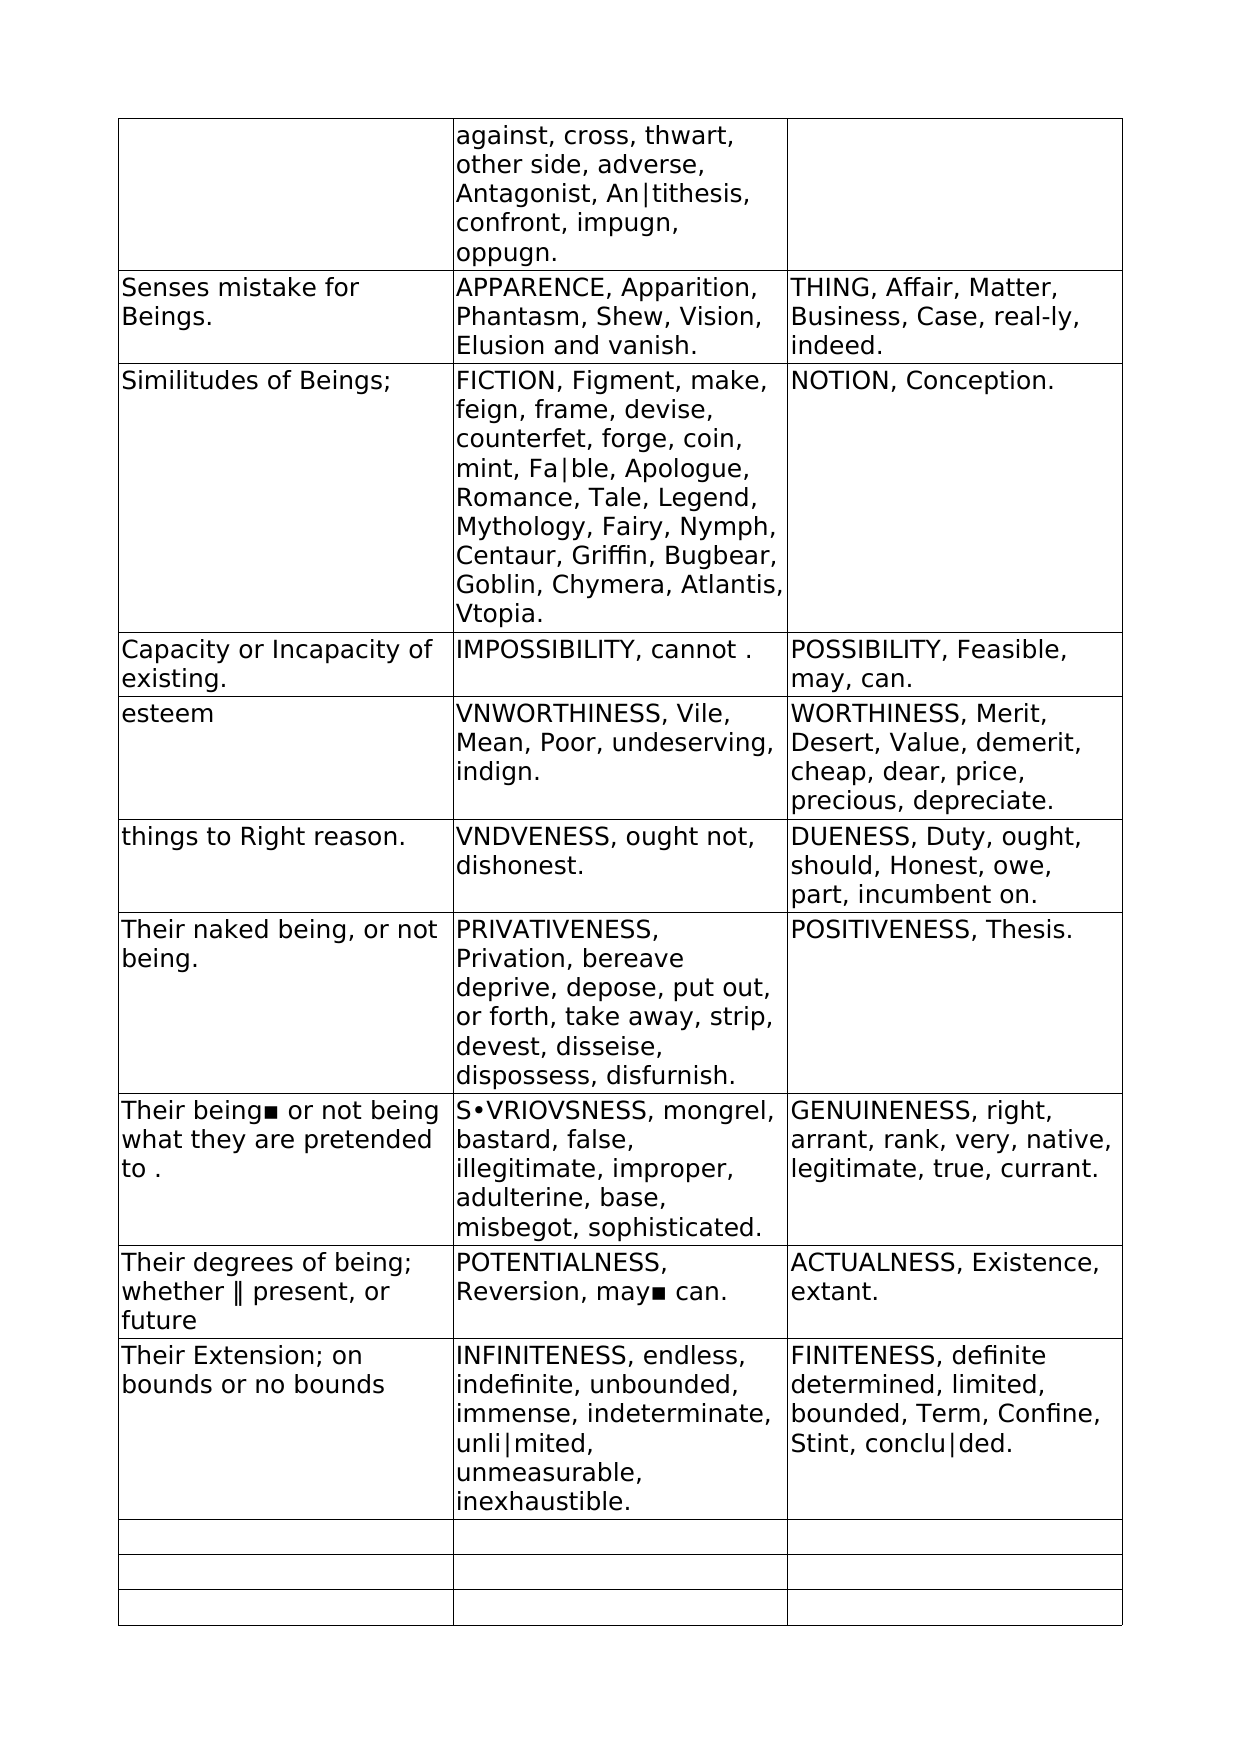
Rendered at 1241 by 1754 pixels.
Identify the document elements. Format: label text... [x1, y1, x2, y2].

table_cell [454, 1520, 787, 1554]
table_cell POSITIVENESS, Thesis. [788, 913, 1122, 1093]
table_cell FINITENESS, definite determined, limited, bounded, Term, Confine, Stint, conclu∣ded. [788, 1339, 1122, 1519]
table_cell POTENTIALNESS, Reversion, may▪ can. [454, 1246, 787, 1338]
table_cell Capacity or Incapacity of existing. [119, 633, 453, 696]
table_cell Similitudes of Beings; [119, 364, 453, 632]
table_cell WORTHINESS, Merit, Desert, Value, demerit, cheap, dear, price, precious, depreciate. [788, 697, 1122, 819]
table_cell POSSIBILITY, Feasible, may, can. [788, 633, 1122, 696]
table_cell GENUINENESS, right, arrant, rank, very, native, legitimate, true, currant. [788, 1094, 1122, 1245]
table_cell VNDVENESS, ought not, dishonest. [454, 820, 787, 912]
table_cell THING, Affair, Matter, Business, Case, real-ly, indeed. [788, 271, 1122, 363]
table_cell NOTION, Conception. [788, 364, 1122, 632]
table_cell [788, 1590, 1122, 1624]
table_cell IMPOSSIBILITY, cannot . [454, 633, 787, 696]
table_cell Their naked being, or not being. [119, 913, 453, 1093]
table_cell INFINITENESS, endless, indefinite, unbounded, immense, indeterminate, unli∣mited, unmeasurable, inexhaustible. [454, 1339, 787, 1519]
table_cell Their being▪ or not being what they are pretended to . [119, 1094, 453, 1245]
table_cell [788, 119, 1122, 270]
table_cell FICTION, Figment, make, feign, frame, devise, counterfet, forge, coin, mint, Fa∣ble, Apologue, Romance, Tale, Legend, Mythology, Fairy, Nymph, Centaur, Griffin, Bugbear, Goblin, Chymera, Atlantis, Vtopia. [454, 364, 787, 632]
table_cell APPARENCE, Apparition, Phantasm, Shew, Vision, Elusion and vanish. [454, 271, 787, 363]
table_cell S•VRIOVSNESS, mongrel, bastard, false, illegitimate, improper, adulterine, base, misbegot, sophisticated. [454, 1094, 787, 1245]
table_cell Senses mistake for Beings. [119, 271, 453, 363]
table_cell [119, 119, 453, 270]
table_cell [454, 1555, 787, 1589]
table_cell PRIVATIVENESS, Privation, bereave deprive, depose, put out, or forth, take away, strip, devest, disseise, dispossess, disfurnish. [454, 913, 787, 1093]
table_cell [788, 1555, 1122, 1589]
table_cell esteem [119, 697, 453, 819]
table_cell [788, 1520, 1122, 1554]
table_cell VNWORTHINESS, Vile, Mean, Poor, undeserving, indign. [454, 697, 787, 819]
table_cell [119, 1520, 453, 1554]
table_cell DUENESS, Duty, ought, should, Honest, owe, part, incumbent on. [788, 820, 1122, 912]
table_cell ACTUALNESS, Existence, extant. [788, 1246, 1122, 1338]
table_cell Their Extension; on bounds or no bounds [119, 1339, 453, 1519]
table_cell Their degrees of being; whether ‖ present, or future [119, 1246, 453, 1338]
table_cell [119, 1555, 453, 1589]
table_cell things to Right reason. [119, 820, 453, 912]
table_cell [454, 1590, 787, 1624]
table_cell against, cross, thwart, other side, adverse, Antagonist, An∣tithesis, confront, impugn, oppugn. [454, 119, 787, 270]
table_cell [119, 1590, 453, 1624]
